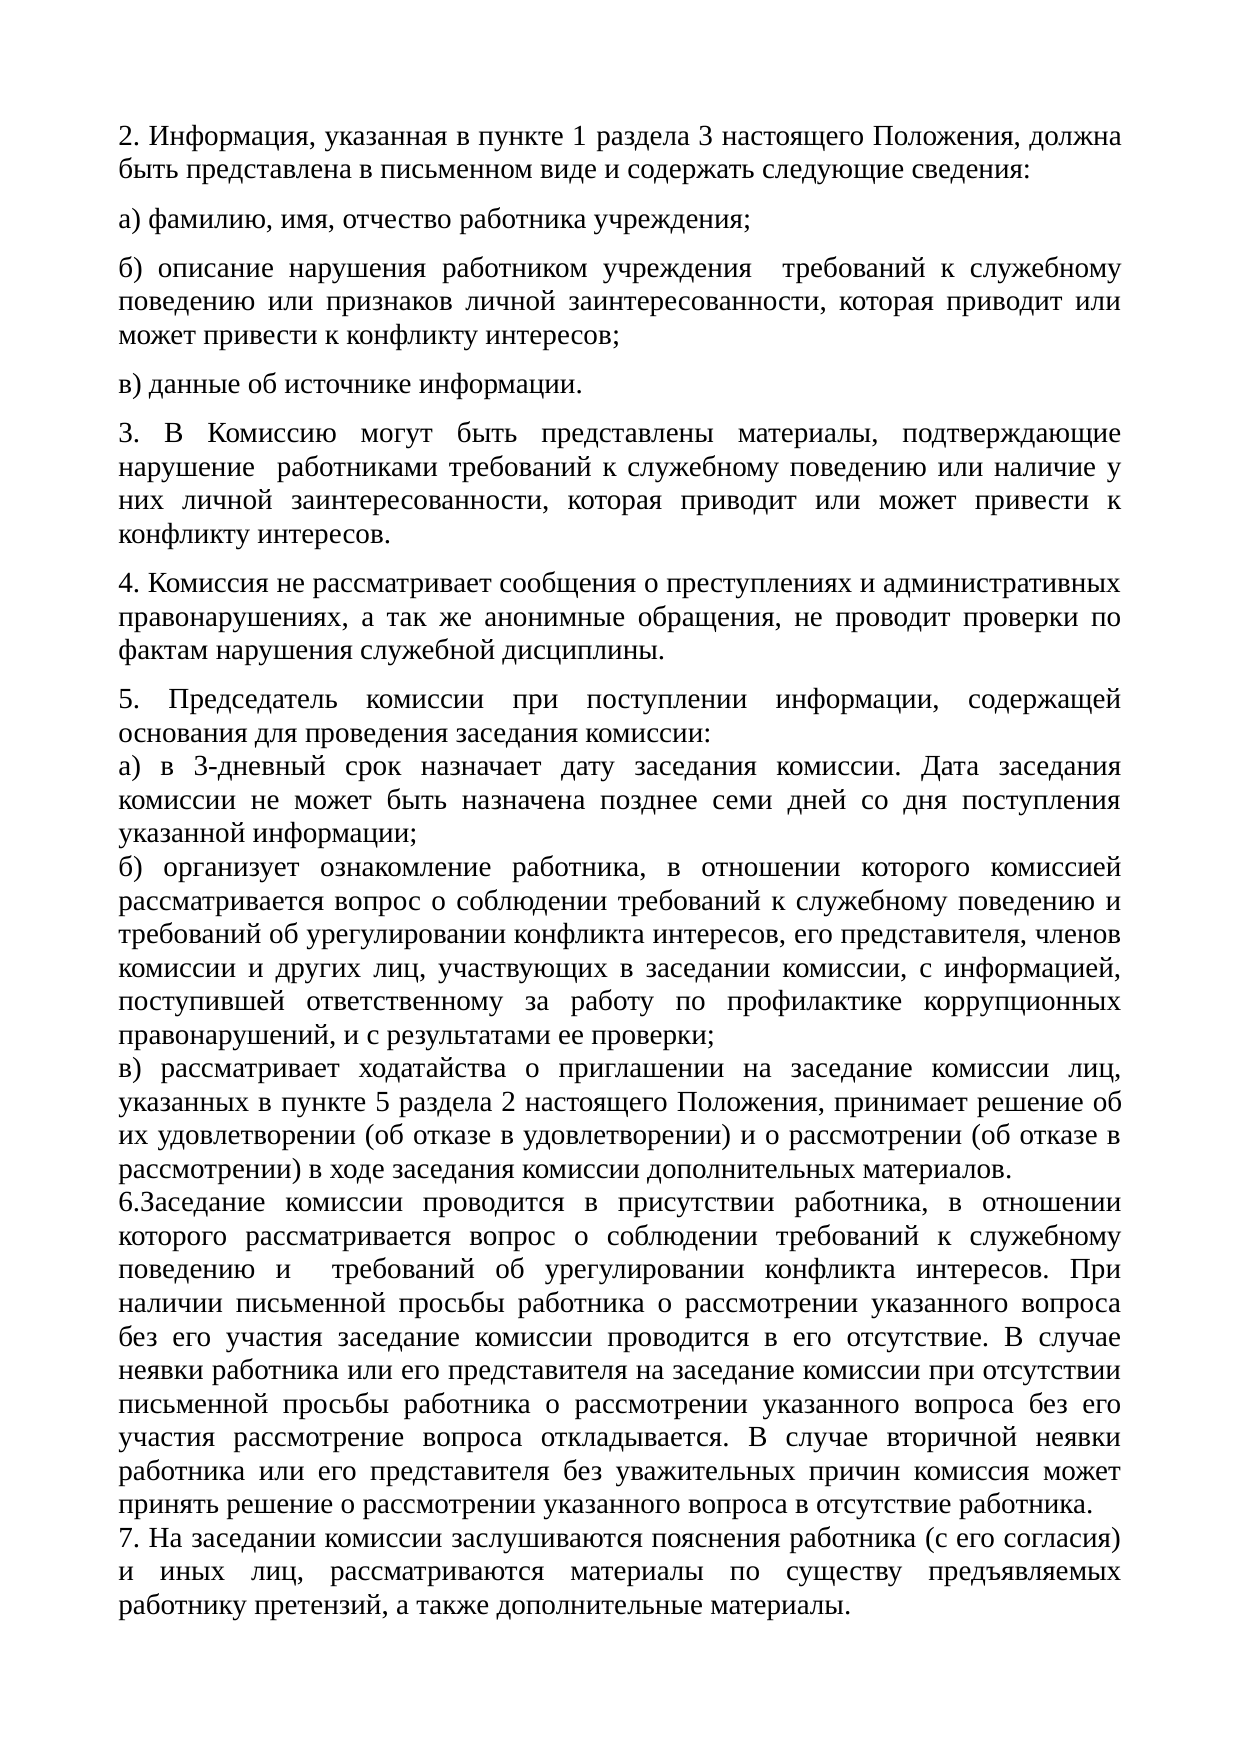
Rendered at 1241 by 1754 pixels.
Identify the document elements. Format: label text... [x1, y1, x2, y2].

text а) в 3-дневный срок назначает дату заседания комиссии. Дата заседания комиссии не может быть назначена позднее семи дней со дня поступления указанной информации; [118, 748, 1122, 849]
text б) описание нарушения работником учреждения требований к служебному поведению или признаков личной заинтересованности, которая приводит или может привести к конфликту интересов; [118, 250, 1122, 351]
text 5. Председатель комиссии при поступлении информации, содержащей основания для проведения заседания комиссии: [118, 681, 1122, 748]
text 2. Информация, указанная в пункте 1 раздела 3 настоящего Положения, должна быть представлена в письменном виде и содержать следующие сведения: [118, 118, 1122, 185]
text а) фамилию, имя, отчество работника учреждения; [118, 201, 1122, 234]
text б) организует ознакомление работника, в отношении которого комиссией рассматривается вопрос о соблюдении требований к служебному поведению и требований об урегулировании конфликта интересов, его представителя, членов комиссии и других лиц, участвующих в заседании комиссии, с информацией, поступившей ответственному за работу по профилактике коррупционных правонарушений, и с результатами ее проверки; [118, 849, 1122, 1050]
text в) данные об источнике информации. [118, 366, 1122, 400]
text 7. На заседании комиссии заслушиваются пояснения работника (с его согласия) и иных лиц, рассматриваются материалы по существу предъявляемых работнику претензий, а также дополнительные материалы. [118, 1520, 1122, 1621]
text 6.Заседание комиссии проводится в присутствии работника, в отношении которого рассматривается вопрос о соблюдении требований к служебному поведению и требований об урегулировании конфликта интересов. При наличии письменной просьбы работника о рассмотрении указанного вопроса без его участия заседание комиссии проводится в его отсутствие. В случае неявки работника или его представителя на заседание комиссии при отсутствии письменной просьбы работника о рассмотрении указанного вопроса без его участия рассмотрение вопроса откладывается. В случае вторичной неявки работника или его представителя без уважительных причин комиссия может принять решение о рассмотрении указанного вопроса в отсутствие работника. [118, 1184, 1122, 1520]
text 4. Комиссия не рассматривает сообщения о преступлениях и административных правонарушениях, а так же анонимные обращения, не проводит проверки по фактам нарушения служебной дисциплины. [118, 565, 1122, 666]
text в) рассматривает ходатайства о приглашении на заседание комиссии лиц, указанных в пункте 5 раздела 2 настоящего Положения, принимает решение об их удовлетворении (об отказе в удовлетворении) и о рассмотрении (об отказе в рассмотрении) в ходе заседания комиссии дополнительных материалов. [118, 1050, 1122, 1184]
text 3. В Комиссию могут быть представлены материалы, подтверждающие нарушение работниками требований к служебному поведению или наличие у них личной заинтересованности, которая приводит или может привести к конфликту интересов. [118, 415, 1122, 549]
